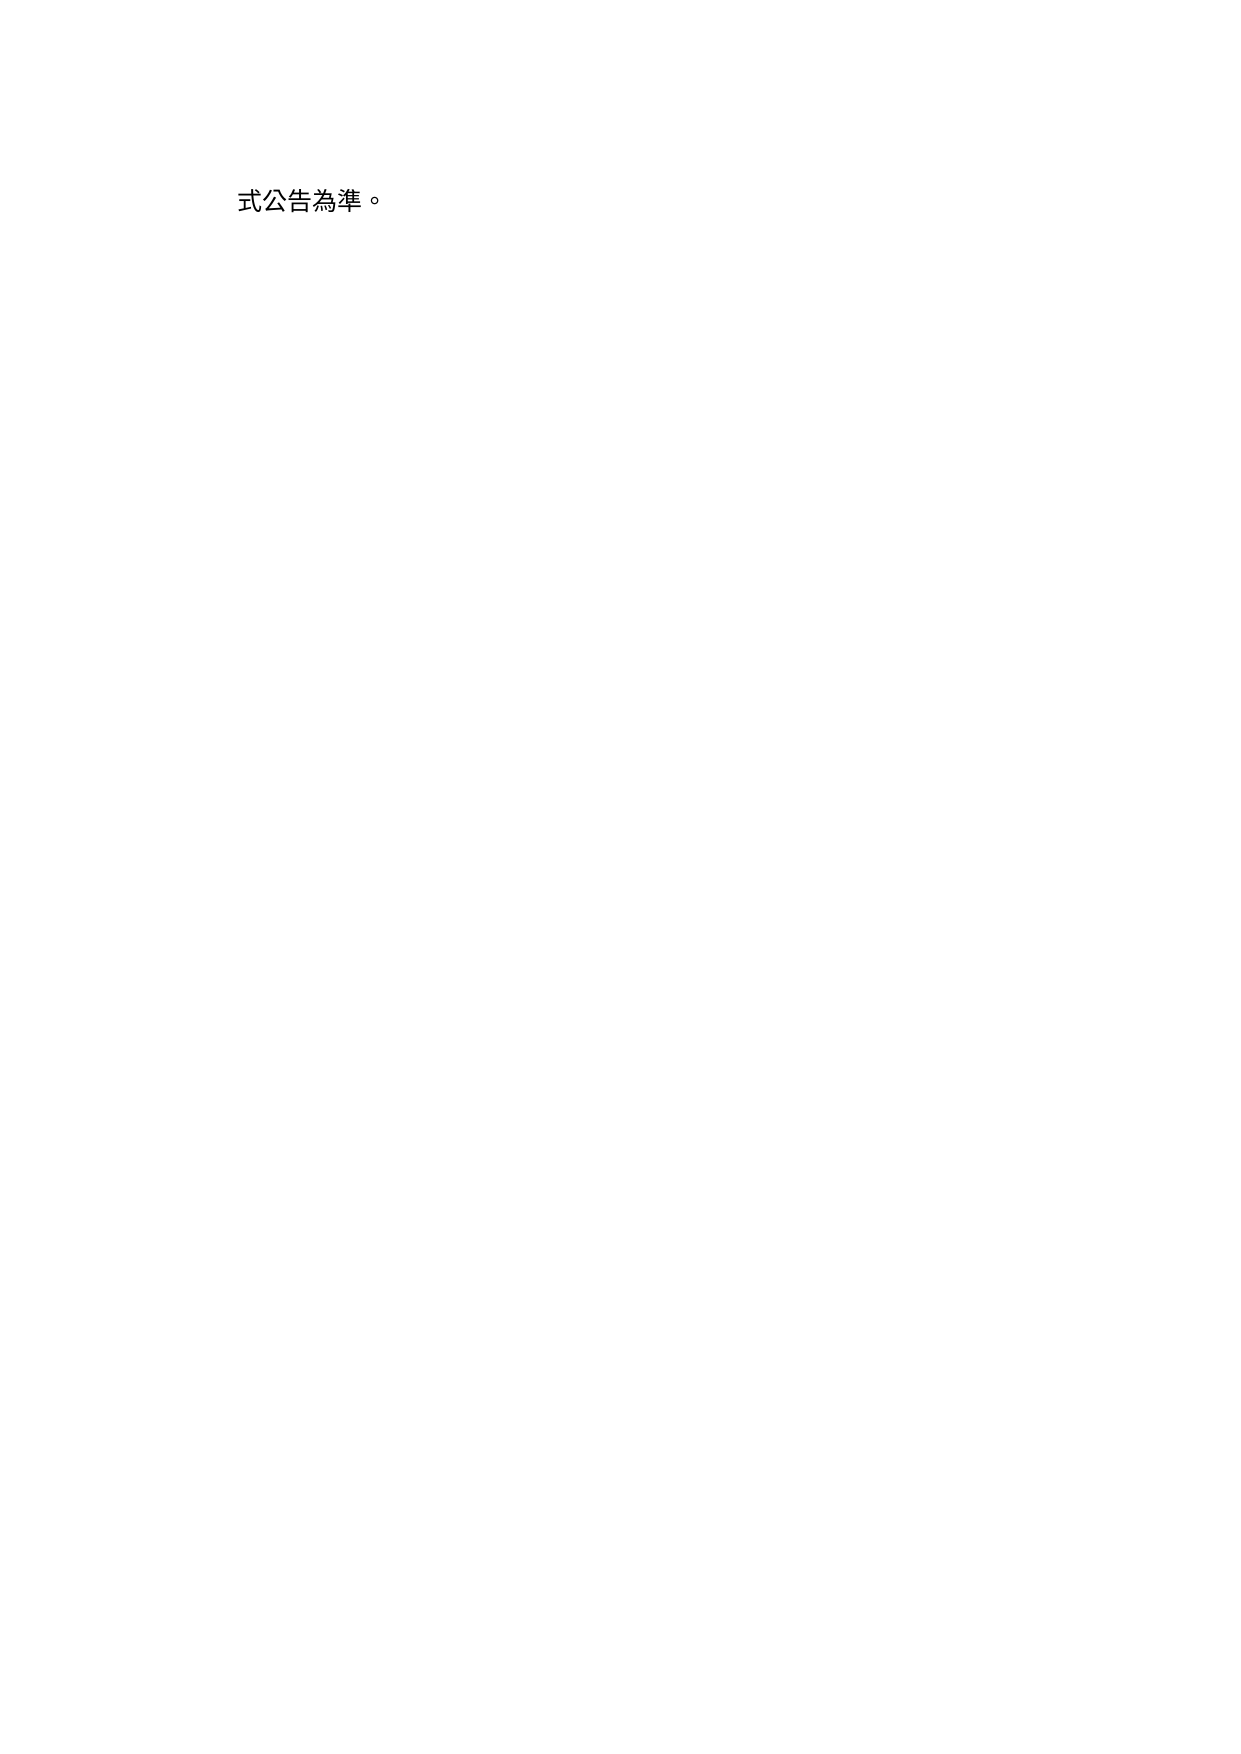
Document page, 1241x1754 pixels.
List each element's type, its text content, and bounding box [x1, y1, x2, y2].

text 式公告為準。 [187, 158, 1053, 221]
